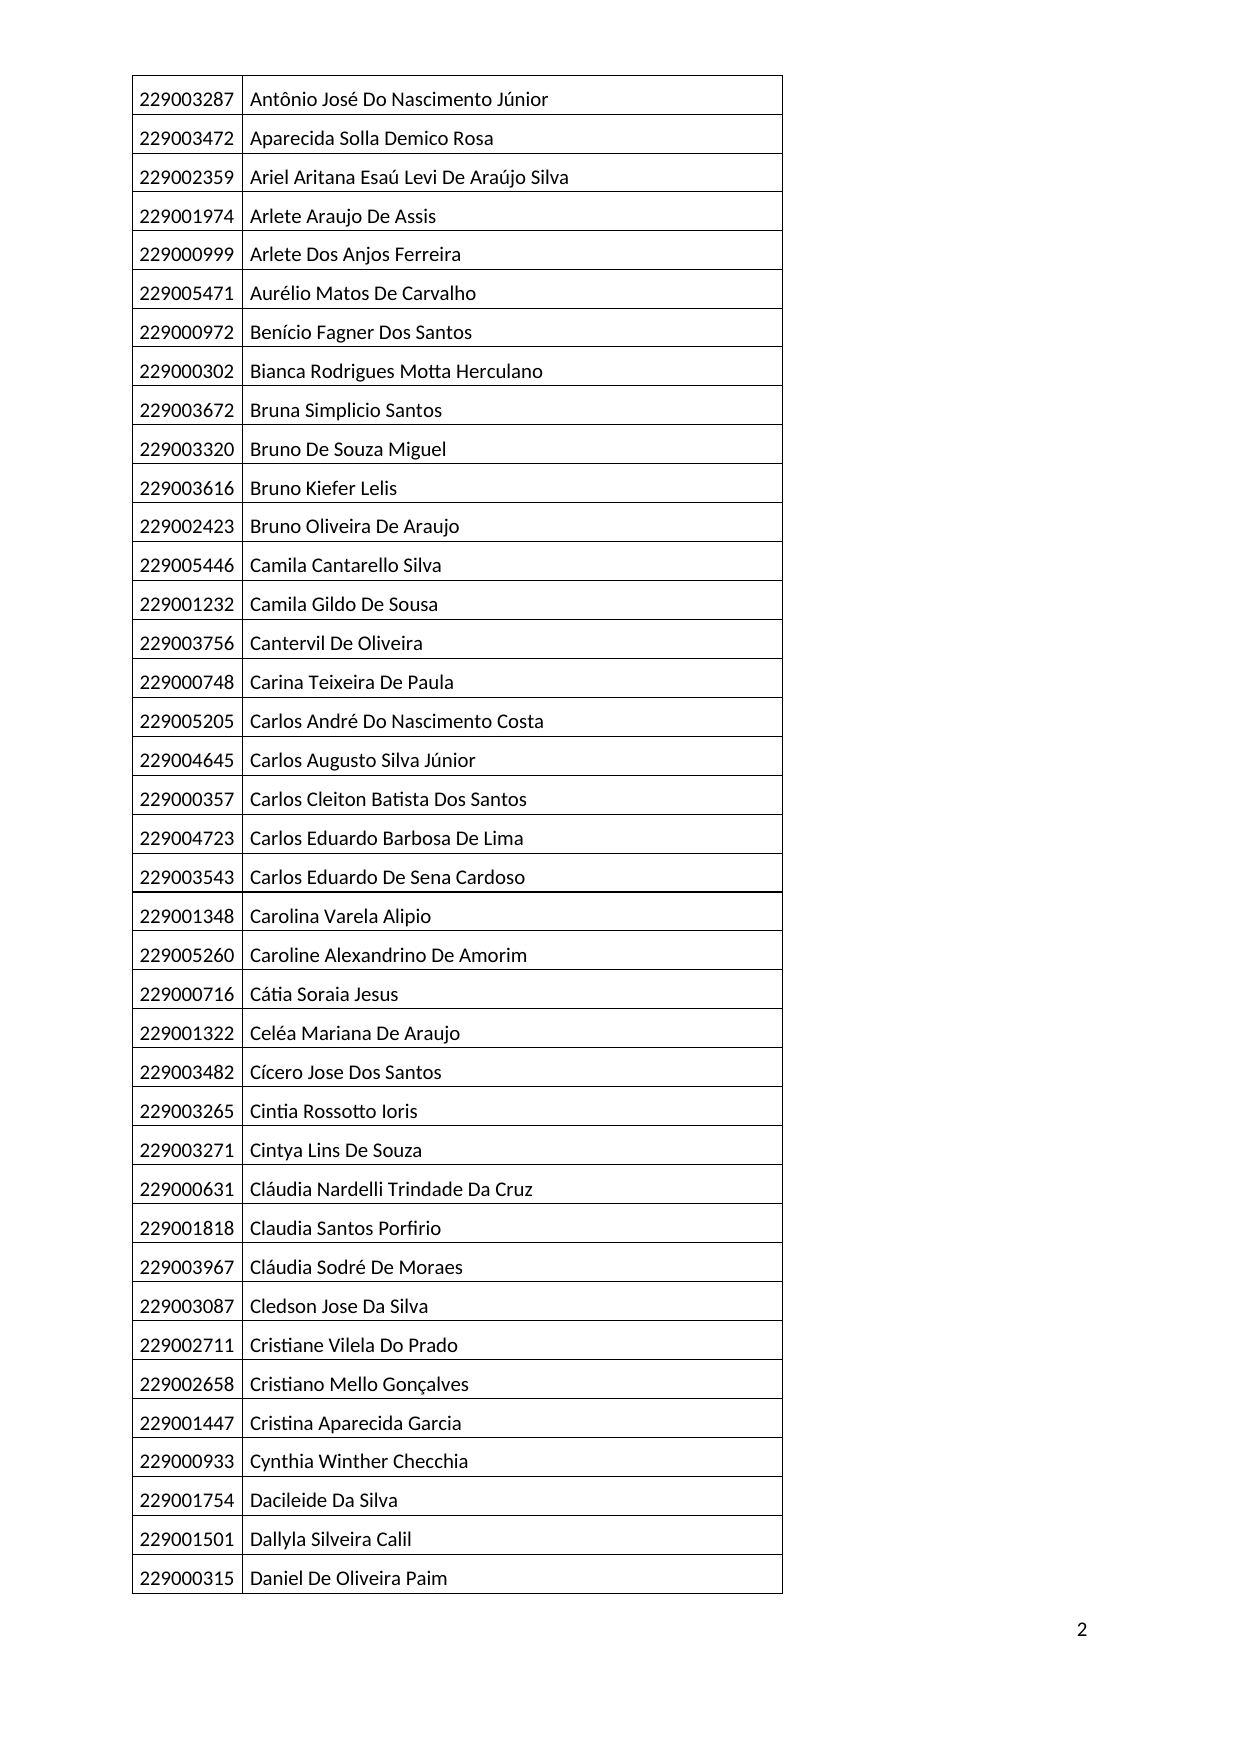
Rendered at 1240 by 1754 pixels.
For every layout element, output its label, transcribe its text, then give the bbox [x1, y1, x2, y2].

table_cell Carlos Cleiton Batista Dos Santos [243, 776, 782, 813]
table_cell 229005260 [133, 931, 242, 969]
table_cell Bruno Oliveira De Araujo [243, 503, 782, 541]
table_cell 229001447 [133, 1399, 242, 1437]
table_cell 229005446 [133, 542, 242, 580]
table_cell 229003543 [133, 854, 242, 891]
table_cell 229003616 [133, 464, 242, 502]
table_cell 229001818 [133, 1204, 242, 1242]
table_cell 229003672 [133, 386, 242, 424]
table_cell Carlos Eduardo De Sena Cardoso [243, 854, 782, 891]
table_cell Arlete Araujo De Assis [243, 192, 782, 230]
table_cell 229000933 [133, 1438, 242, 1476]
table_cell 229001501 [133, 1516, 242, 1554]
table_cell Benício Fagner Dos Santos [243, 309, 782, 346]
table_cell Cantervil De Oliveira [243, 620, 782, 658]
table_cell 229002423 [133, 503, 242, 541]
table_cell 229004645 [133, 737, 242, 774]
table_cell Bruna Simplicio Santos [243, 386, 782, 424]
table_cell Cristiano Mello Gonçalves [243, 1360, 782, 1398]
table_cell Aurélio Matos De Carvalho [243, 270, 782, 307]
table_cell 229001348 [133, 893, 242, 930]
table_cell Ariel Aritana Esaú Levi De Araújo Silva [243, 154, 782, 191]
table_cell 229003320 [133, 425, 242, 463]
table_cell Antônio José Do Nascimento Júnior [243, 76, 782, 114]
table_cell Bianca Rodrigues Motta Herculano [243, 347, 782, 385]
table_cell 229005205 [133, 698, 242, 736]
table_cell Caroline Alexandrino De Amorim [243, 931, 782, 969]
table_cell 229003472 [133, 115, 242, 152]
table_cell 229003482 [133, 1048, 242, 1086]
table_cell 229000302 [133, 347, 242, 385]
table_cell Dallyla Silveira Calil [243, 1516, 782, 1554]
table_cell 229001974 [133, 192, 242, 230]
table_cell Bruno De Souza Miguel [243, 425, 782, 463]
table_cell Carina Teixeira De Paula [243, 659, 782, 697]
table_cell 229001754 [133, 1477, 242, 1515]
table_cell Camila Gildo De Sousa [243, 581, 782, 619]
table_cell 229002711 [133, 1321, 242, 1359]
table_cell Carlos Augusto Silva Júnior [243, 737, 782, 774]
table_cell Cristina Aparecida Garcia [243, 1399, 782, 1437]
table_cell Cátia Soraia Jesus [243, 970, 782, 1008]
table_cell 229000357 [133, 776, 242, 813]
table_cell Camila Cantarello Silva [243, 542, 782, 580]
table_cell Carlos André Do Nascimento Costa [243, 698, 782, 736]
table_cell Claudia Santos Porfirio [243, 1204, 782, 1242]
table_cell Cícero Jose Dos Santos [243, 1048, 782, 1086]
table_cell 229000631 [133, 1165, 242, 1203]
table_cell Daniel De Oliveira Paim [243, 1555, 782, 1593]
table_cell Cláudia Sodré De Moraes [243, 1243, 782, 1281]
table_cell 229003756 [133, 620, 242, 658]
table_cell 229000748 [133, 659, 242, 697]
table_cell 229000972 [133, 309, 242, 346]
table_cell Dacileide Da Silva [243, 1477, 782, 1515]
table_cell Cintia Rossotto Ioris [243, 1087, 782, 1125]
table_cell Aparecida Solla Demico Rosa [243, 115, 782, 152]
table_cell 229004723 [133, 815, 242, 852]
table_cell 229003287 [133, 76, 242, 114]
table_cell Carlos Eduardo Barbosa De Lima [243, 815, 782, 852]
table_cell 229003967 [133, 1243, 242, 1281]
table_cell 229003271 [133, 1126, 242, 1164]
table_cell 229003265 [133, 1087, 242, 1125]
table_cell 229000999 [133, 231, 242, 269]
table_cell 229003087 [133, 1282, 242, 1320]
table_cell 229000716 [133, 970, 242, 1008]
table_cell Cynthia Winther Checchia [243, 1438, 782, 1476]
table_cell Carolina Varela Alipio [243, 893, 782, 930]
table_cell Celéa Mariana De Araujo [243, 1009, 782, 1047]
table_cell Bruno Kiefer Lelis [243, 464, 782, 502]
table_cell 229000315 [133, 1555, 242, 1593]
table_cell Arlete Dos Anjos Ferreira [243, 231, 782, 269]
table_cell Cintya Lins De Souza [243, 1126, 782, 1164]
table_cell 229002359 [133, 154, 242, 191]
table_cell Cláudia Nardelli Trindade Da Cruz [243, 1165, 782, 1203]
table_cell 229005471 [133, 270, 242, 307]
table_cell Cristiane Vilela Do Prado [243, 1321, 782, 1359]
table_cell 229002658 [133, 1360, 242, 1398]
table_cell Cledson Jose Da Silva [243, 1282, 782, 1320]
table_cell 229001232 [133, 581, 242, 619]
table_cell 229001322 [133, 1009, 242, 1047]
